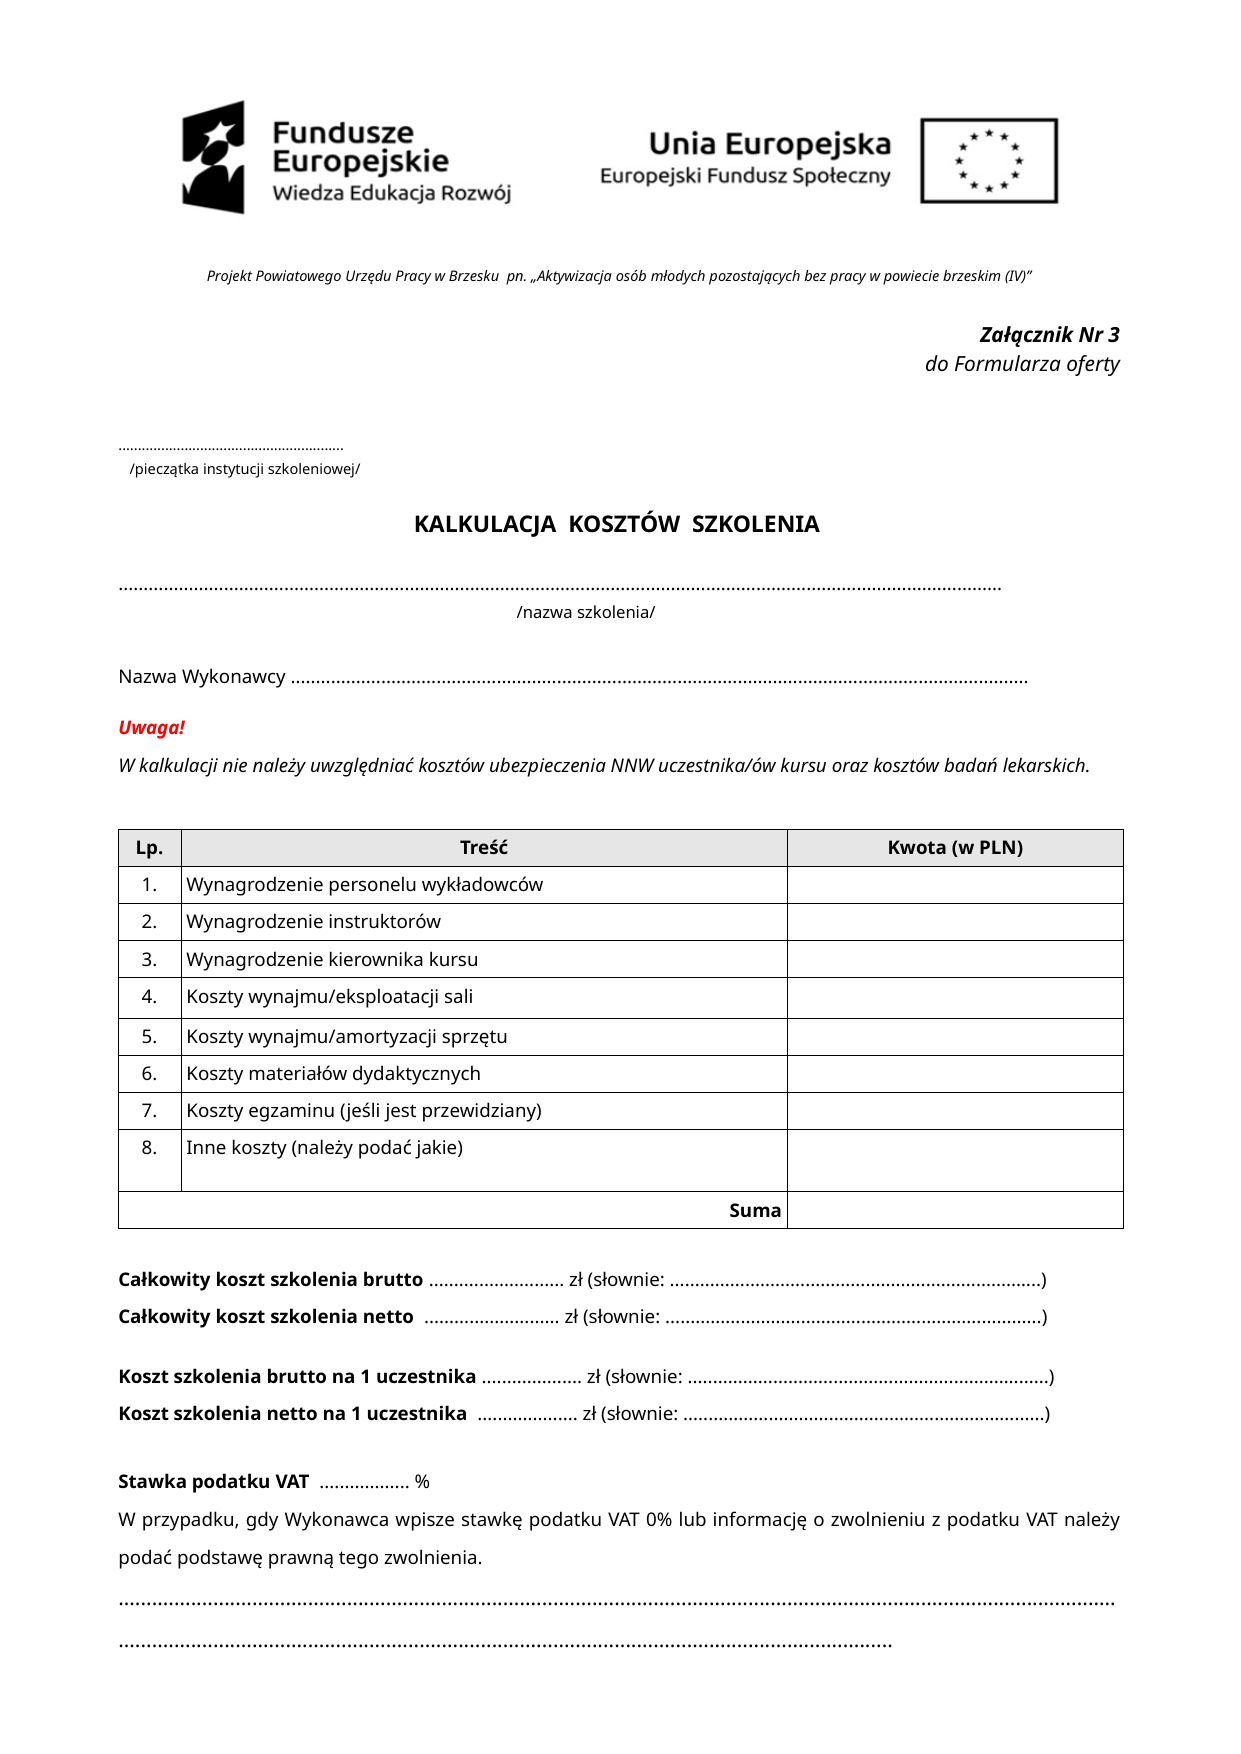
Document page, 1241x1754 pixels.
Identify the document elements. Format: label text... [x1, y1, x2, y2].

table_header Lp. [119, 830, 181, 866]
table_cell 1. [119, 867, 181, 903]
picture [150, 70, 1090, 245]
text .......................................................... [118, 434, 1122, 454]
table_cell 7. [119, 1093, 181, 1129]
text Nazwa Wykonawcy ................................................................................................................................................... [118, 663, 1122, 688]
table_header Kwota (w PLN) [788, 830, 1123, 866]
table_cell Inne koszty (należy podać jakie) [182, 1130, 787, 1191]
text .............................................................................................................................................................................................................................................................................................................................. [118, 1583, 1122, 1654]
text W przypadku, gdy Wykonawca wpisze stawkę podatku VAT 0% lub informację o zwolnieniu z podatku VAT należy podać podstawę prawną tego zwolnienia. [118, 1506, 1122, 1570]
table_cell 2. [119, 904, 181, 940]
text W kalkulacji nie należy uwzględniać kosztów ubezpieczenia NNW uczestnika/ów kursu oraz kosztów badań lekarskich. [118, 752, 1122, 778]
table_cell Koszty materiałów dydaktycznych [182, 1056, 787, 1092]
text Załącznik Nr 3 [118, 321, 1122, 349]
table_header Treść [182, 830, 787, 866]
table_cell [788, 1093, 1123, 1129]
text /pieczątka instytucji szkoleniowej/ [118, 454, 1122, 480]
table_cell [788, 941, 1123, 977]
table_cell Suma [119, 1192, 787, 1228]
table_cell Wynagrodzenie personelu wykładowców [182, 867, 787, 903]
text do Formularza oferty [118, 349, 1122, 377]
table_cell [788, 867, 1123, 903]
table_cell [788, 978, 1123, 1017]
table_cell Wynagrodzenie kierownika kursu [182, 941, 787, 977]
text Koszt szkolenia brutto na 1 uczestnika .................... zł (słownie: ..............................................................….......) [118, 1363, 1122, 1389]
table_cell 5. [119, 1019, 181, 1054]
table_cell [788, 1130, 1123, 1191]
table_cell Wynagrodzenie instruktorów [182, 904, 787, 940]
table_cell 4. [119, 978, 181, 1017]
table_cell 6. [119, 1056, 181, 1092]
table_cell [788, 904, 1123, 940]
text Całkowity koszt szkolenia brutto ........................... zł (słownie: .....................................................................…..) [118, 1267, 1122, 1292]
text Uwaga! [118, 714, 1122, 739]
text Koszt szkolenia netto na 1 uczestnika .................... zł (słownie: ............................................................….........) [118, 1400, 1122, 1426]
table_cell [788, 1019, 1123, 1054]
table_cell 3. [119, 941, 181, 977]
text Projekt Powiatowego Urzędu Pracy w Brzesku pn. „Aktywizacja osób młodych pozostających bez pracy w powiecie brzeskim (IV)” [118, 266, 1122, 286]
text Całkowity koszt szkolenia netto ........................... zł (słownie: ...........................................................................) [118, 1303, 1122, 1329]
table_cell 8. [119, 1130, 181, 1191]
text /nazwa szkolenia/ [118, 596, 1122, 624]
table_cell Koszty egzaminu (jeśli jest przewidziany) [182, 1093, 787, 1129]
text ................................................................................................................................................................................ [118, 571, 1122, 596]
table_cell Koszty wynajmu/eksploatacji sali [182, 978, 787, 1017]
text KALKULACJA KOSZTÓW SZKOLENIA [118, 508, 1122, 539]
table_cell [788, 1056, 1123, 1092]
table_cell [788, 1192, 1123, 1228]
table_cell Koszty wynajmu/amortyzacji sprzętu [182, 1019, 787, 1054]
text Stawka podatku VAT .................. % [118, 1468, 1122, 1494]
